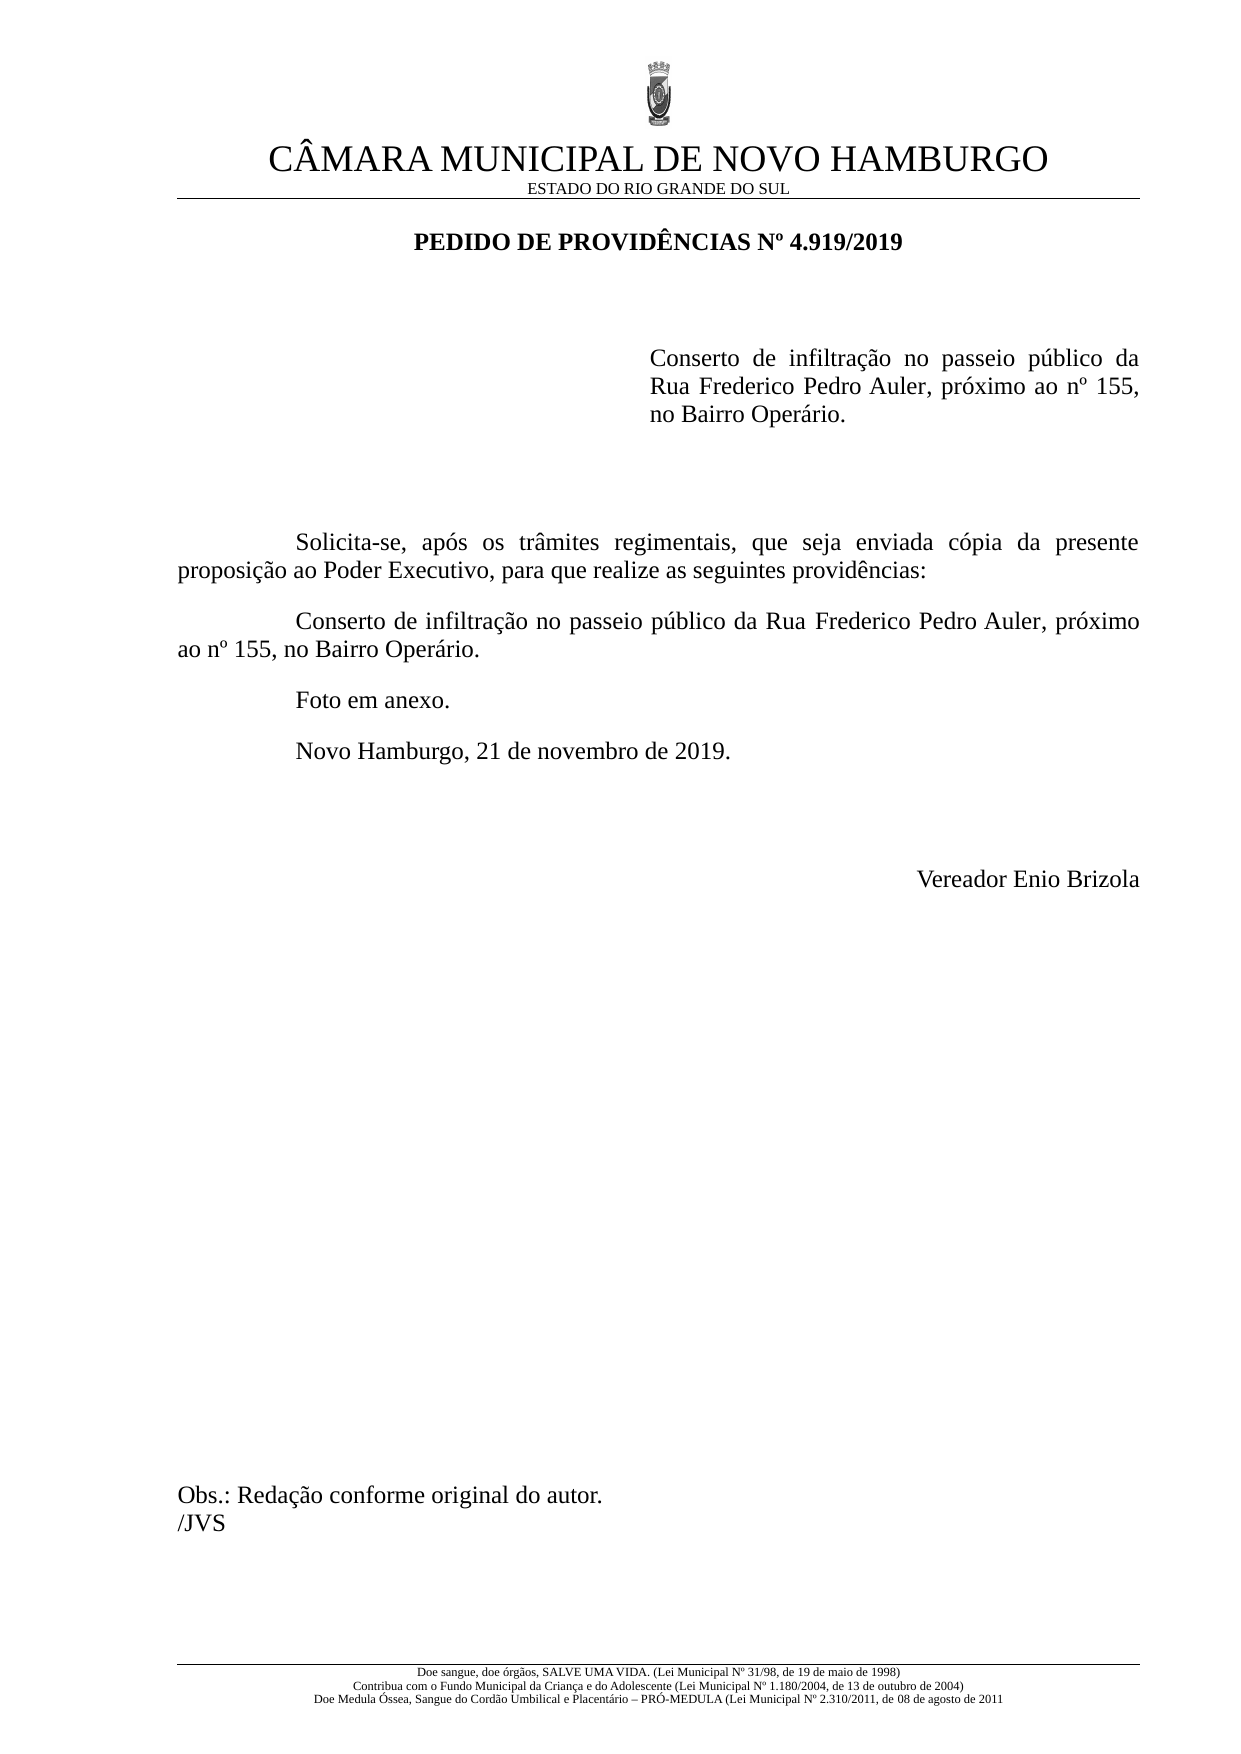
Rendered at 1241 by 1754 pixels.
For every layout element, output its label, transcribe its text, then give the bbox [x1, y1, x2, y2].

text Vereador Enio Brizola [177, 865, 1140, 893]
text Conserto de infiltração no passeio público da Rua Frederico Pedro Auler, próximo ao nº 155, no Bairro Operário. [177, 607, 1140, 662]
text /JVS [177, 1509, 1140, 1536]
text Novo Hamburgo, 21 de novembro de 2019. [177, 737, 1140, 765]
text Solicita-se, após os trâmites regimentais, que seja enviada cópia da presente proposição ao Poder Executivo, para que realize as seguintes providências: [177, 528, 1140, 583]
text Foto em anexo. [177, 686, 1140, 714]
text Obs.: Redação conforme original do autor. [177, 1481, 1140, 1509]
text PEDIDO DE PROVIDÊNCIAS Nº 4.919/2019 [177, 228, 1140, 256]
text Conserto de infiltração no passeio público da Rua Frederico Pedro Auler, próximo ao nº 155, no Bairro Operário. [649, 344, 1140, 428]
